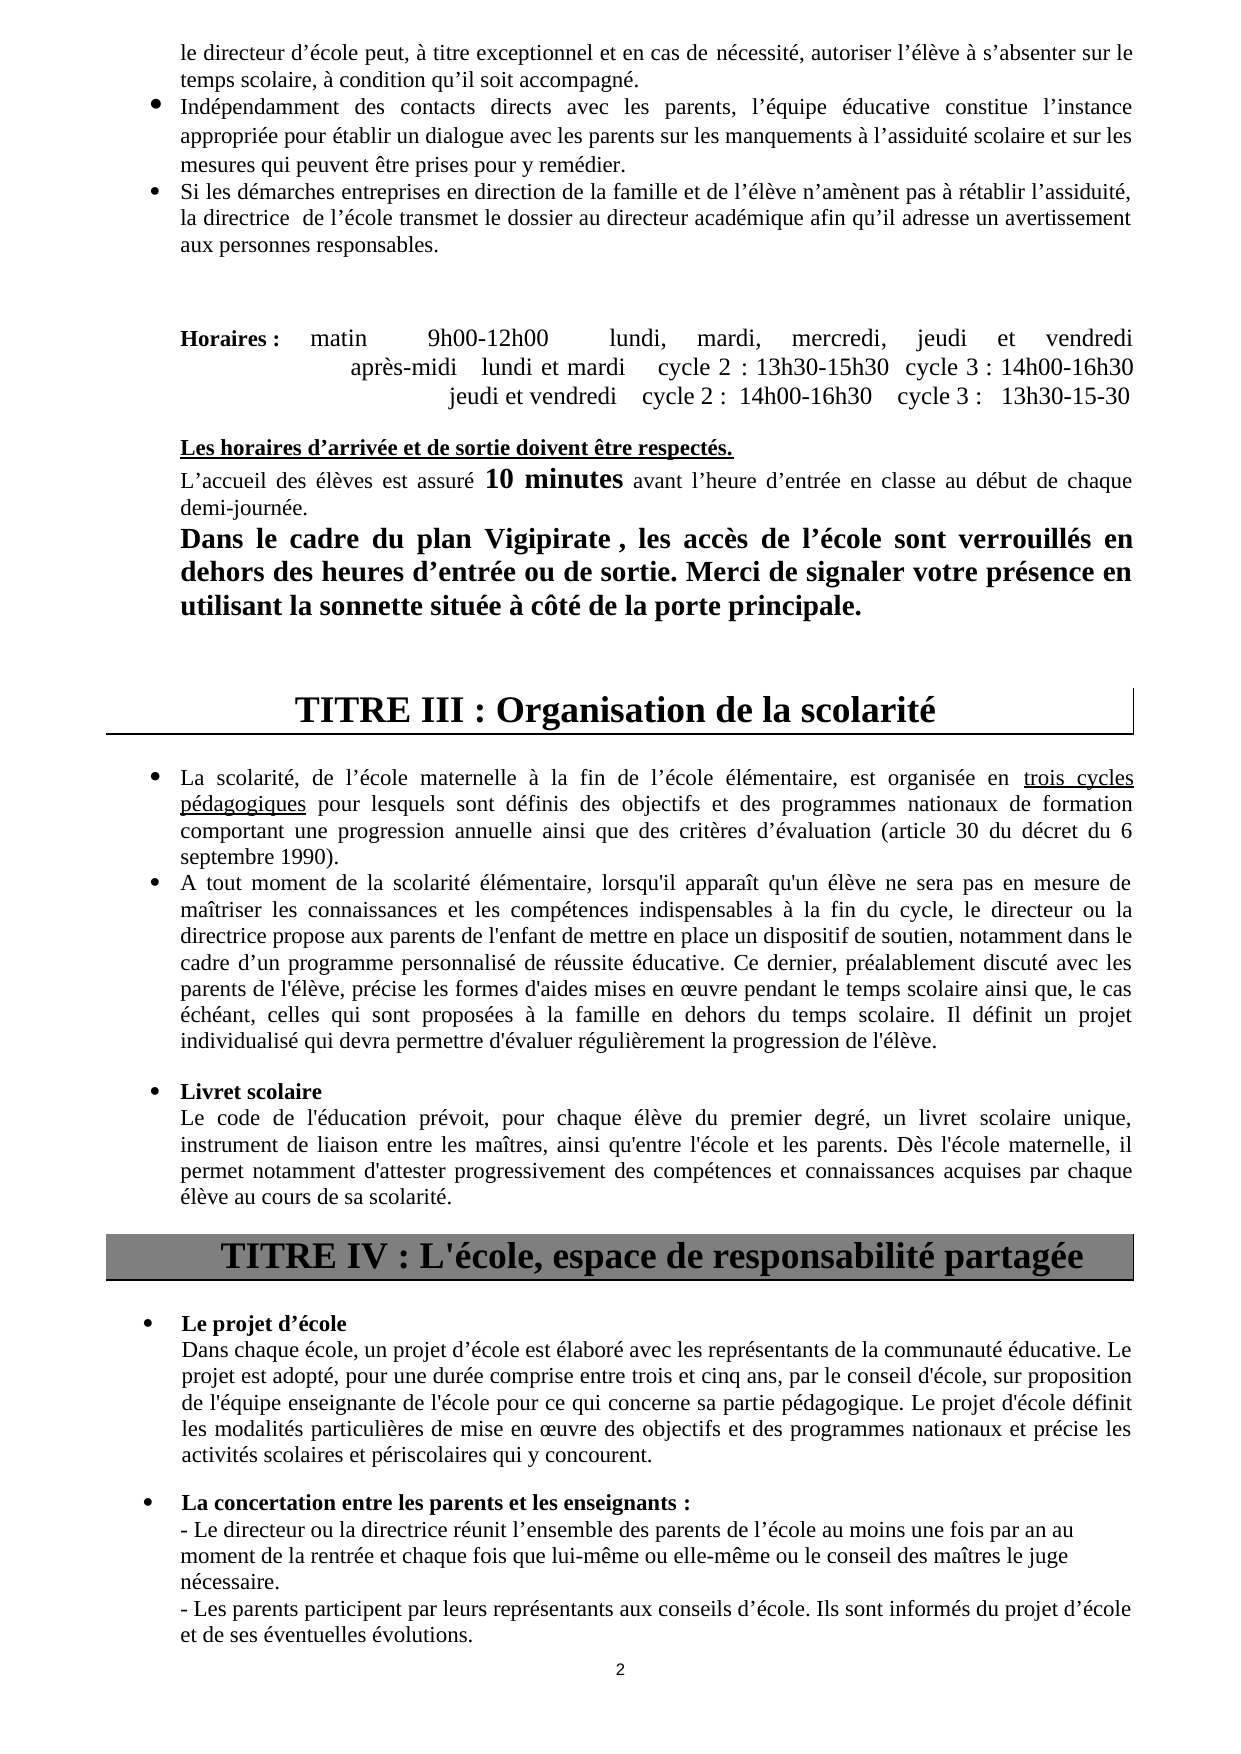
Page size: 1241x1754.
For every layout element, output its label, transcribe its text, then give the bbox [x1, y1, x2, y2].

text Le code de l'éducation prévoit, pour chaque élève du premier degré, un livret scolaire unique, instrument de liaison entre les maîtres, ainsi qu'entre l'école et les parents. Dès l'école maternelle, il permet notamment d'attester progressivement des compétences et connaissances acquises par chaque élève au cours de sa scolarité. [180, 1104, 1134, 1210]
subtitle Si les démarches entreprises en direction de la famille et de l’élève n’amènent pas à rétablir l’assiduité, la directrice de l’école transmet le dossier au directeur académique afin qu’il adresse un avertissement aux personnes responsables. [151, 178, 1134, 257]
subtitle La concertation entre les parents et les enseignants : [144, 1489, 1134, 1516]
text L’accueil des élèves est assuré 10 minutes avant l’heure d’entrée en classe au début de chaque demi-journée. [180, 461, 1134, 521]
subtitle Livret scolaire [151, 1078, 1134, 1104]
list La scolarité, de l’école maternelle à la fin de l’école élémentaire, est organisée en trois cycles pédagogiques pour lesquels sont définis des objectifs et des programmes nationaux de formation comportant une progression annuelle ainsi que des critères d’évaluation (article 30 du décret du 6 septembre 1990). [151, 764, 1134, 869]
text - Le directeur ou la directrice réunit l’ensemble des parents de l’école au moins une fois par an au moment de la rentrée et chaque fois que lui-même ou elle-même ou le conseil des maîtres le juge nécessaire. [180, 1516, 1134, 1595]
subtitle TITRE IV : L'école, espace de responsabilité partagée [106, 1234, 1133, 1279]
subtitle Indépendamment des contacts directs avec les parents, l’équipe éducative constitue l’instance appropriée pour établir un dialogue avec les parents sur les manquements à l’assiduité scolaire et sur les mesures qui peuvent être prises pour y remédier. [151, 93, 1134, 178]
list A tout moment de la scolarité élémentaire, lorsqu'il apparaît qu'un élève ne sera pas en mesure de maîtriser les connaissances et les compétences indispensables à la fin du cycle, le directeur ou la directrice propose aux parents de l'enfant de mettre en place un dispositif de soutien, notamment dans le cadre d’un programme personnalisé de réussite éducative. Ce dernier, préalablement discuté avec les parents de l'élève, précise les formes d'aides mises en œuvre pendant le temps scolaire ainsi que, le cas échéant, celles qui sont proposées à la famille en dehors du temps scolaire. Il définit un projet individualisé qui devra permettre d'évaluer régulièrement la progression de l'élève. [151, 869, 1134, 1054]
text - Les parents participent par leurs représentants aux conseils d’école. Ils sont informés du projet d’école et de ses éventuelles évolutions. [180, 1595, 1134, 1647]
text Horaires : matin 9h00-12h00 lundi, mardi, mercredi, jeudi et vendredi après-midi lundi et mardi cycle 2 : 13h30-15h30 cycle 3 : 14h00-16h30 jeudi et vendredi cycle 2 : 14h00-16h30 cycle 3 : 13h30-15-30 [180, 323, 1134, 409]
subtitle le directeur d’école peut, à titre exceptionnel et en cas de nécessité, autoriser l’élève à s’absenter sur le temps scolaire, à condition qu’il soit accompagné. [151, 37, 1134, 93]
subtitle TITRE III : Organisation de la scolarité [106, 688, 1133, 733]
subtitle Le projet d’école [144, 1310, 1134, 1336]
subtitle Dans le cadre du plan Vigipirate , les accès de l’école sont verrouillés en dehors des heures d’entrée ou de sortie. Merci de signaler votre présence en utilisant la sonnette située à côté de la porte principale. [180, 521, 1134, 621]
text Les horaires d’arrivée et de sortie doivent être respectés. [106, 434, 1134, 461]
text Dans chaque école, un projet d’école est élaboré avec les représentants de la communauté éducative. Le projet est adopté, pour une durée comprise entre trois et cinq ans, par le conseil d'école, sur proposition de l'équipe enseignante de l'école pour ce qui concerne sa partie pédagogique. Le projet d'école définit les modalités particulières de mise en œuvre des objectifs et des programmes nationaux et précise les activités scolaires et périscolaires qui y concourent. [181, 1336, 1134, 1468]
